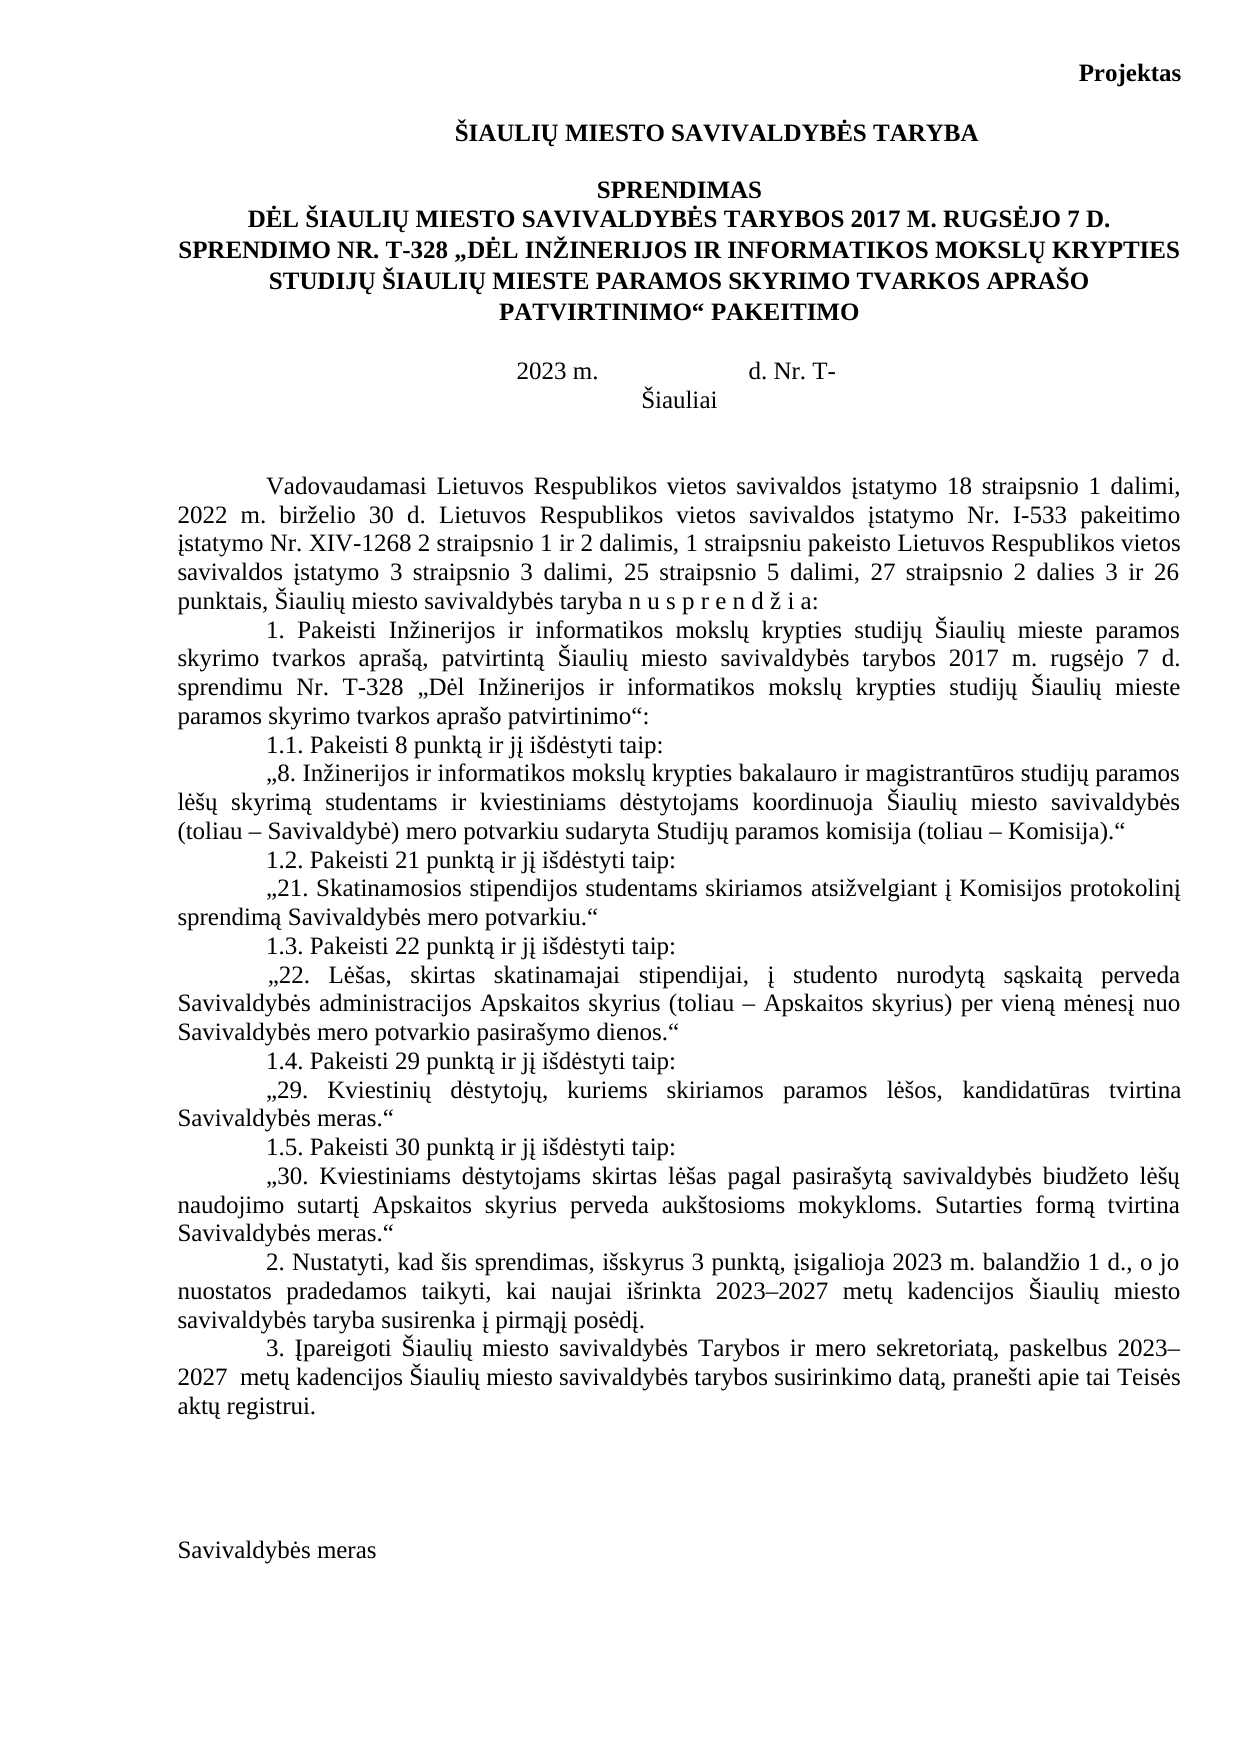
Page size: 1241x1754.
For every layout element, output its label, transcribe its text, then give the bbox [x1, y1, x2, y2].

text 2. Nustatyti, kad šis sprendimas, išskyrus 3 punktą, įsigalioja 2023 m. balandžio 1 d., o jo nuostatos pradedamos taikyti, kai naujai išrinkta 2023–2027 metų kadencijos Šiaulių miesto savivaldybės taryba susirenka į pirmąjį posėdį. [177, 1247, 1181, 1333]
text 2023 m. d. Nr. T- [177, 356, 1181, 385]
text „21. Skatinamosios stipendijos studentams skiriamos atsižvelgiant į Komisijos protokolinį sprendimą Savivaldybės mero potvarkiu.“ [177, 873, 1181, 931]
text Vadovaudamasi Lietuvos Respublikos vietos savivaldos įstatymo 18 straipsnio 1 dalimi, 2022 m. birželio 30 d. Lietuvos Respublikos vietos savivaldos įstatymo Nr. I-533 pakeitimo įstatymo Nr. XIV-1268 2 straipsnio 1 ir 2 dalimis, 1 straipsniu pakeisto Lietuvos Respublikos vietos savivaldos įstatymo 3 straipsnio 3 dalimi, 25 straipsnio 5 dalimi, 27 straipsnio 2 dalies 3 ir 26 punktais, Šiaulių miesto savivaldybės taryba n u s p r e n d ž i a: [177, 471, 1181, 615]
subtitle ŠIAULIŲ MIESTO SAVIVALDYBĖS TARYBA [177, 118, 1181, 147]
text Savivaldybės meras [177, 1535, 1181, 1563]
text DĖL ŠIAULIŲ MIESTO SAVIVALDYBĖS TARYBOS 2017 M. RUGSĖJO 7 D. SPRENDIMO NR. T-328 „DĖL INŽINERIJOS IR INFORMATIKOS MOKSLŲ KRYPTIES STUDIJŲ ŠIAULIŲ MIESTE PARAMOS SKYRIMO TVARKOS APRAŠO PATVIRTINIMO“ PAKEITIMO [177, 204, 1181, 325]
text 1.3. Pakeisti 22 punktą ir jį išdėstyti taip: [177, 931, 1181, 960]
text 1.1. Pakeisti 8 punktą ir jį išdėstyti taip: [177, 730, 1181, 758]
text „22. Lėšas, skirtas skatinamajai stipendijai, į studento nurodytą sąskaitą perveda Savivaldybės administracijos Apskaitos skyrius (toliau – Apskaitos skyrius) per vieną mėnesį nuo Savivaldybės mero potvarkio pasirašymo dienos.“ [177, 960, 1181, 1046]
text „8. Inžinerijos ir informatikos mokslų krypties bakalauro ir magistrantūros studijų paramos lėšų skyrimą studentams ir kviestiniams dėstytojams koordinuoja Šiaulių miesto savivaldybės (toliau – Savivaldybė) mero potvarkiu sudaryta Studijų paramos komisija (toliau – Komisija).“ [177, 758, 1181, 845]
text SPRENDIMAS [177, 176, 1181, 204]
text 1.4. Pakeisti 29 punktą ir jį išdėstyti taip: [177, 1046, 1181, 1075]
text „29. Kviestinių dėstytojų, kuriems skiriamos paramos lėšos, kandidatūras tvirtina Savivaldybės meras.“ [177, 1075, 1181, 1132]
text 3. Įpareigoti Šiaulių miesto savivaldybės Tarybos ir mero sekretoriatą, paskelbus 2023–2027 metų kadencijos Šiaulių miesto savivaldybės tarybos susirinkimo datą, pranešti apie tai Teisės aktų registrui. [177, 1333, 1181, 1420]
text 1.5. Pakeisti 30 punktą ir jį išdėstyti taip: [177, 1132, 1181, 1161]
text „30. Kviestiniams dėstytojams skirtas lėšas pagal pasirašytą savivaldybės biudžeto lėšų naudojimo sutartį Apskaitos skyrius perveda aukštosioms mokykloms. Sutarties formą tvirtina Savivaldybės meras.“ [177, 1161, 1181, 1247]
text 1.2. Pakeisti 21 punktą ir jį išdėstyti taip: [177, 845, 1181, 873]
text Šiauliai [177, 385, 1181, 413]
text 1. Pakeisti Inžinerijos ir informatikos mokslų krypties studijų Šiaulių mieste paramos skyrimo tvarkos aprašą, patvirtintą Šiaulių miesto savivaldybės tarybos 2017 m. rugsėjo 7 d. sprendimu Nr. T-328 „Dėl Inžinerijos ir informatikos mokslų krypties studijų Šiaulių mieste paramos skyrimo tvarkos aprašo patvirtinimo“: [177, 615, 1181, 730]
